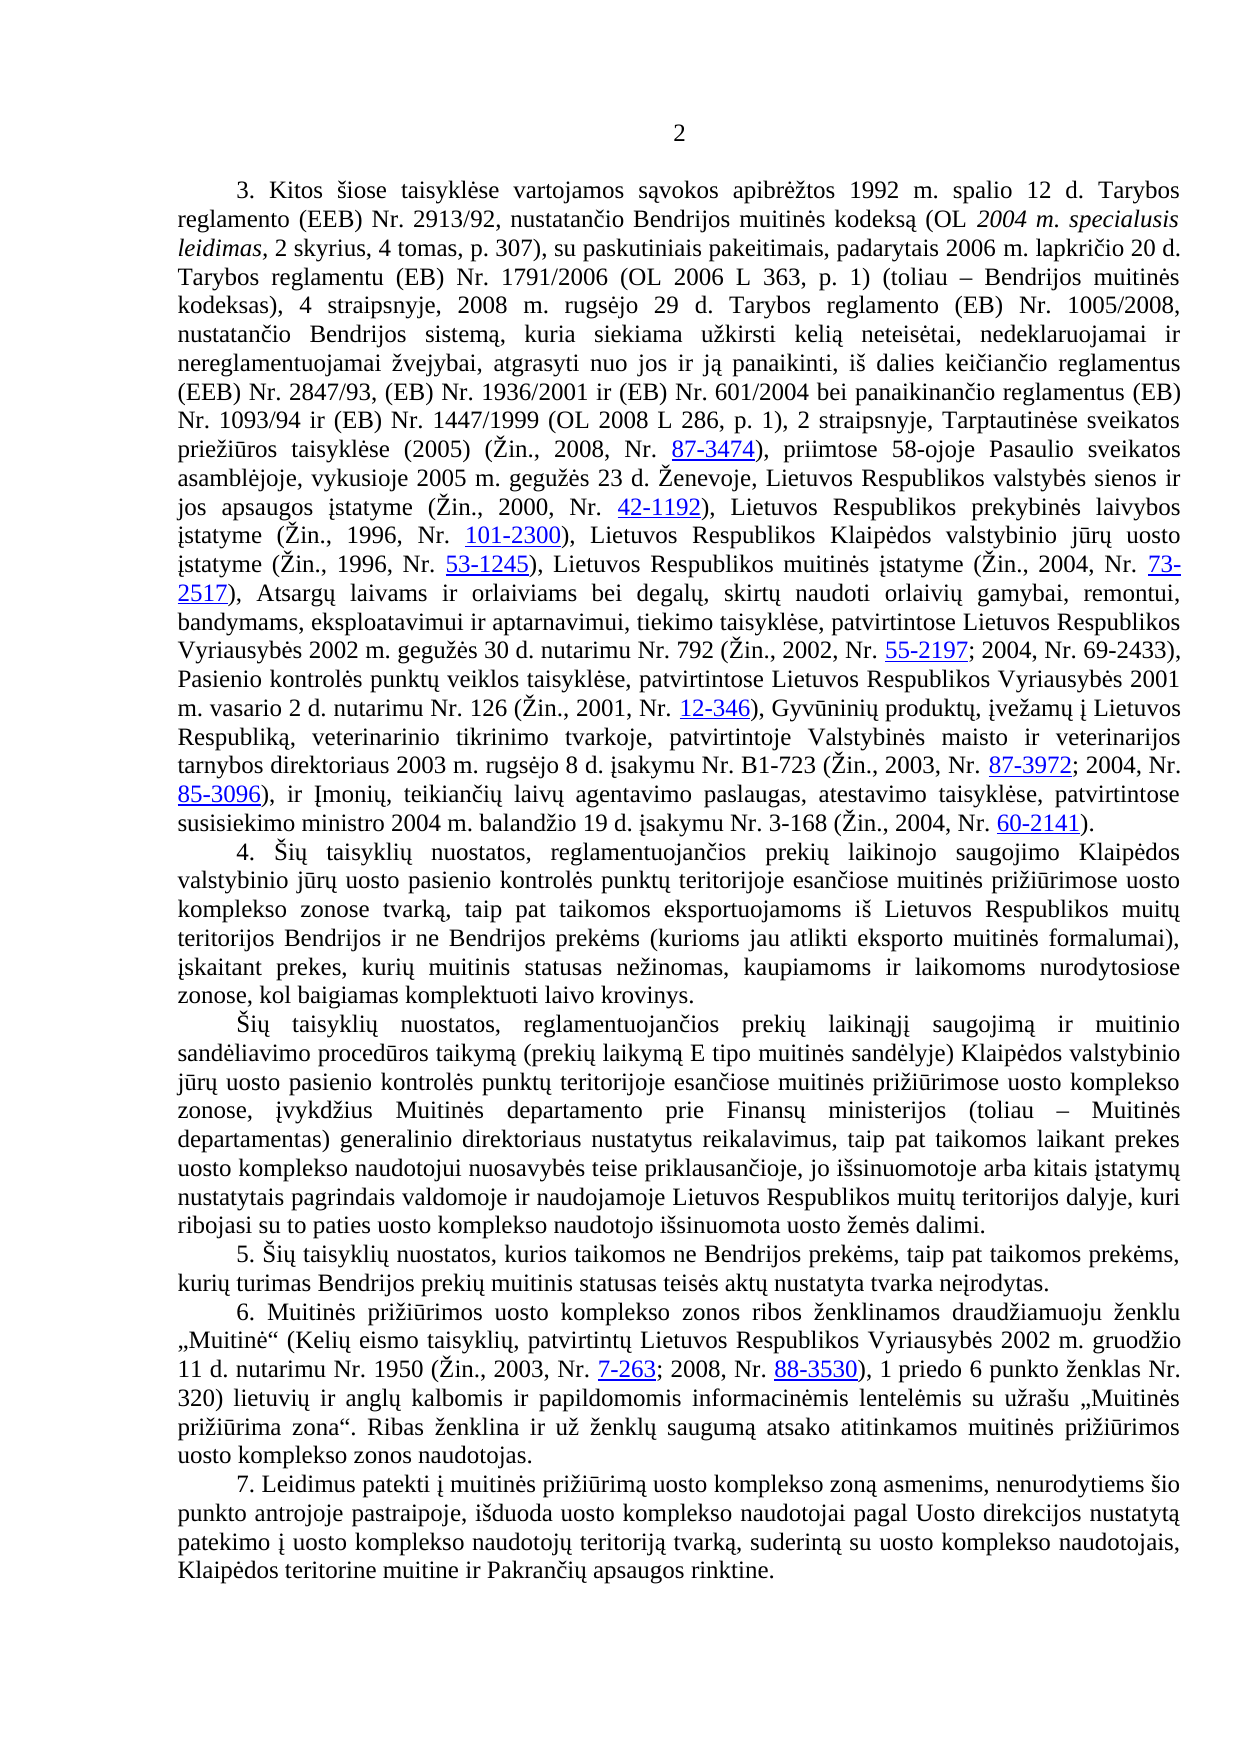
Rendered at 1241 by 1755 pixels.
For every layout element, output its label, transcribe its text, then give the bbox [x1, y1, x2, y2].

text 5. Šių taisyklių nuostatos, kurios taikomos ne Bendrijos prekėms, taip pat taikomos prekėms, kurių turimas Bendrijos prekių muitinis statusas teisės aktų nustatyta tvarka neįrodytas. [177, 1239, 1181, 1297]
text 6. Muitinės prižiūrimos uosto komplekso zonos ribos ženklinamos draudžiamuoju ženklu „Muitinė“ (Kelių eismo taisyklių, patvirtintų Lietuvos Respublikos Vyriausybės 2002 m. gruodžio 11 d. nutarimu Nr. 1950 (Žin., 2003, Nr. 7-263; 2008, Nr. 88-3530), 1 priedo 6 punkto ženklas Nr. 320) lietuvių ir anglų kalbomis ir papildomomis informacinėmis lentelėmis su užrašu „Muitinės prižiūrima zona“. Ribas ženklina ir už ženklų saugumą atsako atitinkamos muitinės prižiūrimos uosto komplekso zonos naudotojas. [177, 1297, 1181, 1469]
text 3. Kitos šiose taisyklėse vartojamos sąvokos apibrėžtos 1992 m. spalio 12 d. Tarybos reglamento (EEB) Nr. 2913/92, nustatančio Bendrijos muitinės kodeksą (OL 2004 m. specialusis leidimas, 2 skyrius, 4 tomas, p. 307), su paskutiniais pakeitimais, padarytais 2006 m. lapkričio 20 d. Tarybos reglamentu (EB) Nr. 1791/2006 (OL 2006 L 363, p. 1) (toliau – Bendrijos muitinės kodeksas), 4 straipsnyje, 2008 m. rugsėjo 29 d. Tarybos reglamento (EB) Nr. 1005/2008, nustatančio Bendrijos sistemą, kuria siekiama užkirsti kelią neteisėtai, nedeklaruojamai ir nereglamentuojamai žvejybai, atgrasyti nuo jos ir ją panaikinti, iš dalies keičiančio reglamentus (EEB) Nr. 2847/93, (EB) Nr. 1936/2001 ir (EB) Nr. 601/2004 bei panaikinančio reglamentus (EB) Nr. 1093/94 ir (EB) Nr. 1447/1999 (OL 2008 L 286, p. 1), 2 straipsnyje, Tarptautinėse sveikatos priežiūros taisyklėse (2005) (Žin., 2008, Nr. 87-3474), priimtose 58-ojoje Pasaulio sveikatos asamblėjoje, vykusioje 2005 m. gegužės 23 d. Ženevoje, Lietuvos Respublikos valstybės sienos ir jos apsaugos įstatyme (Žin., 2000, Nr. 42-1192), Lietuvos Respublikos prekybinės laivybos įstatyme (Žin., 1996, Nr. 101-2300), Lietuvos Respublikos Klaipėdos valstybinio jūrų uosto įstatyme (Žin., 1996, Nr. 53-1245), Lietuvos Respublikos muitinės įstatyme (Žin., 2004, Nr. 73-2517), Atsargų laivams ir orlaiviams bei degalų, skirtų naudoti orlaivių gamybai, remontui, bandymams, eksploatavimui ir aptarnavimui, tiekimo taisyklėse, patvirtintose Lietuvos Respublikos Vyriausybės 2002 m. gegužės 30 d. nutarimu Nr. 792 (Žin., 2002, Nr. 55-2197; 2004, Nr. 69-2433), Pasienio kontrolės punktų veiklos taisyklėse, patvirtintose Lietuvos Respublikos Vyriausybės 2001 m. vasario 2 d. nutarimu Nr. 126 (Žin., 2001, Nr. 12-346), Gyvūninių produktų, įvežamų į Lietuvos Respubliką, veterinarinio tikrinimo tvarkoje, patvirtintoje Valstybinės maisto ir veterinarijos tarnybos direktoriaus 2003 m. rugsėjo 8 d. įsakymu Nr. B1-723 (Žin., 2003, Nr. 87-3972; 2004, Nr. 85-3096), ir Įmonių, teikiančių laivų agentavimo paslaugas, atestavimo taisyklėse, patvirtintose susisiekimo ministro 2004 m. balandžio 19 d. įsakymu Nr. 3-168 (Žin., 2004, Nr. 60-2141). [177, 176, 1181, 837]
text 7. Leidimus patekti į muitinės prižiūrimą uosto komplekso zoną asmenims, nenurodytiems šio punkto antrojoje pastraipoje, išduoda uosto komplekso naudotojai pagal Uosto direkcijos nustatytą patekimo į uosto komplekso naudotojų teritoriją tvarką, suderintą su uosto komplekso naudotojais, Klaipėdos teritorine muitine ir Pakrančių apsaugos rinktine. [177, 1469, 1181, 1584]
text Šių taisyklių nuostatos, reglamentuojančios prekių laikinąjį saugojimą ir muitinio sandėliavimo procedūros taikymą (prekių laikymą E tipo muitinės sandėlyje) Klaipėdos valstybinio jūrų uosto pasienio kontrolės punktų teritorijoje esančiose muitinės prižiūrimose uosto komplekso zonose, įvykdžius Muitinės departamento prie Finansų ministerijos (toliau – Muitinės departamentas) generalinio direktoriaus nustatytus reikalavimus, taip pat taikomos laikant prekes uosto komplekso naudotojui nuosavybės teise priklausančioje, jo išsinuomotoje arba kitais įstatymų nustatytais pagrindais valdomoje ir naudojamoje Lietuvos Respublikos muitų teritorijos dalyje, kuri ribojasi su to paties uosto komplekso naudotojo išsinuomota uosto žemės dalimi. [177, 1009, 1181, 1239]
text 4. Šių taisyklių nuostatos, reglamentuojančios prekių laikinojo saugojimo Klaipėdos valstybinio jūrų uosto pasienio kontrolės punktų teritorijoje esančiose muitinės prižiūrimose uosto komplekso zonose tvarką, taip pat taikomos eksportuojamoms iš Lietuvos Respublikos muitų teritorijos Bendrijos ir ne Bendrijos prekėms (kurioms jau atlikti eksporto muitinės formalumai), įskaitant prekes, kurių muitinis statusas nežinomas, kaupiamoms ir laikomoms nurodytosiose zonose, kol baigiamas komplektuoti laivo krovinys. [177, 837, 1181, 1009]
